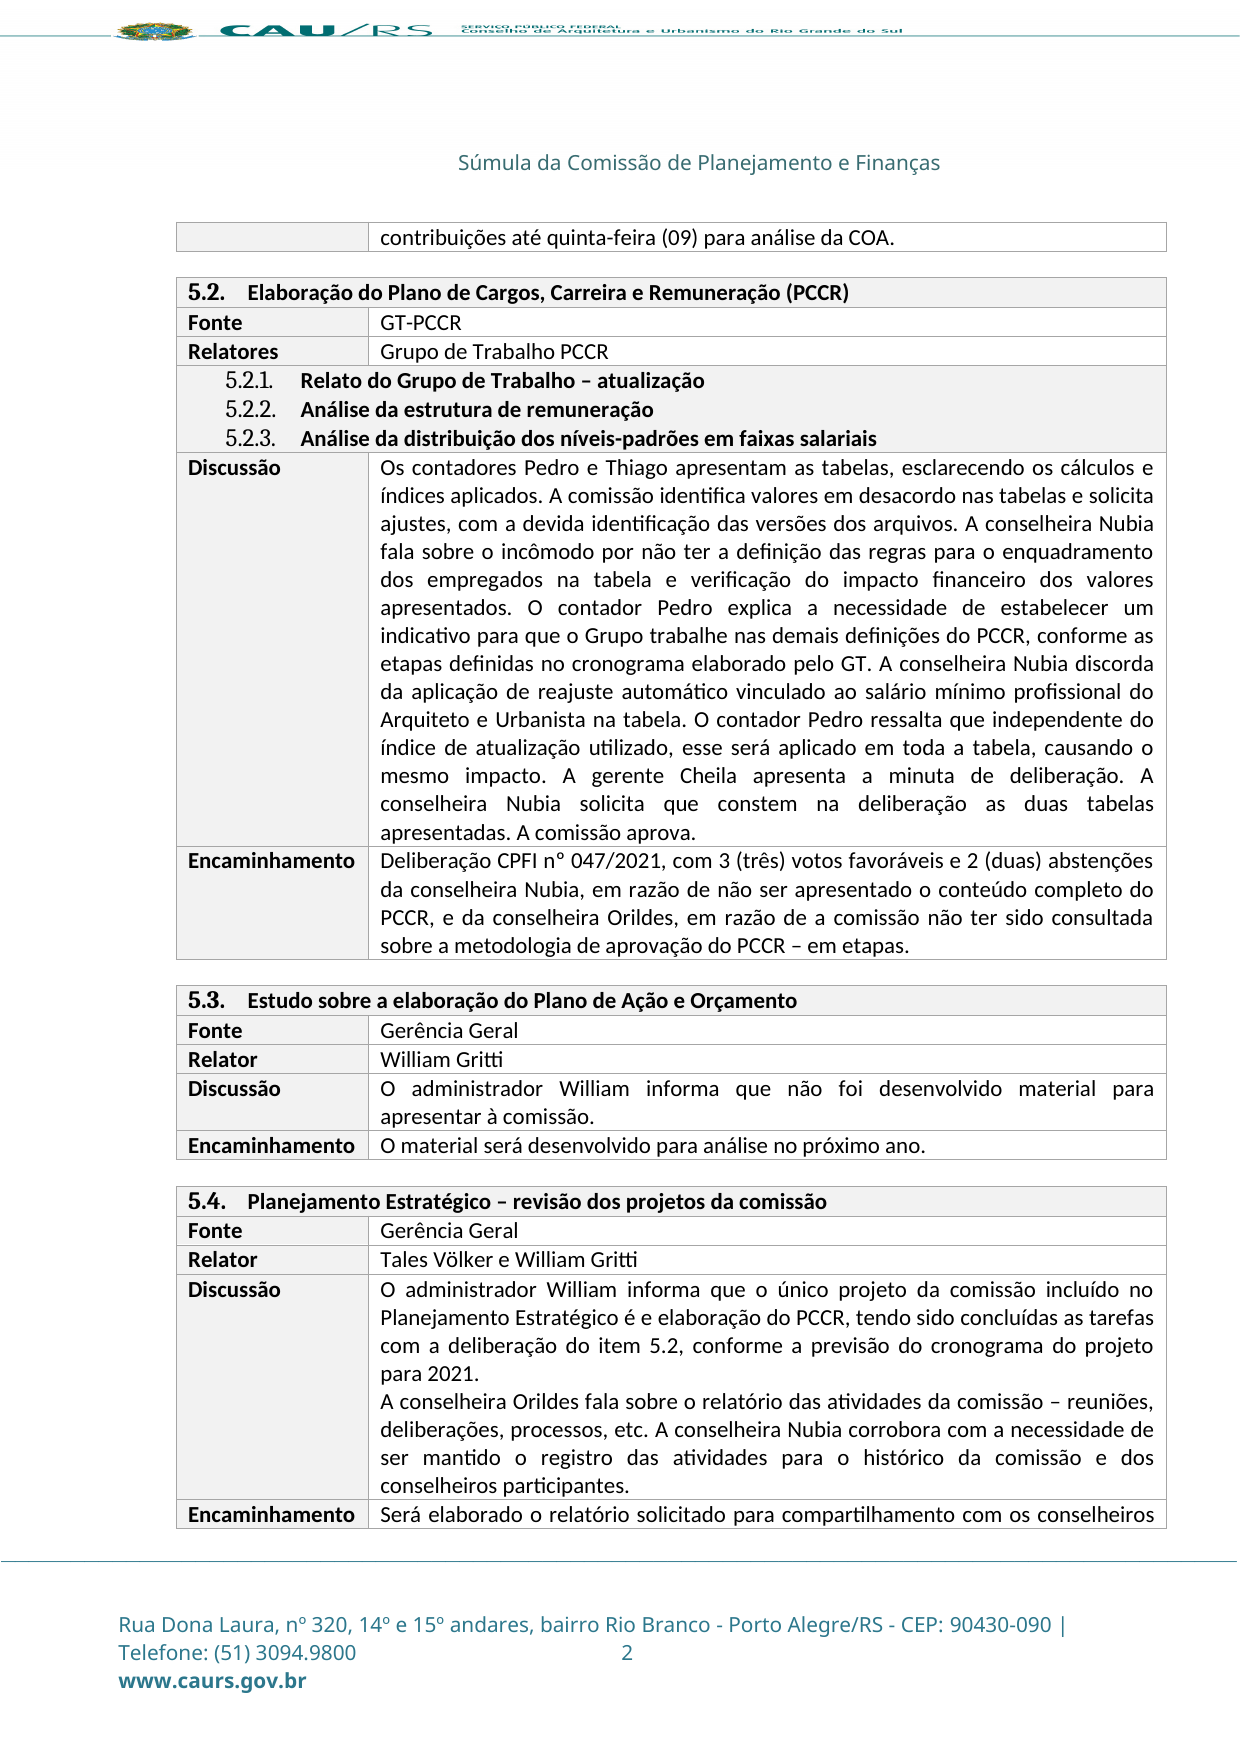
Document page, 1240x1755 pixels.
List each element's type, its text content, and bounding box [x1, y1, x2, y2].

table_cell Planejamento Estratégico – revisão dos projetos da comissão [177, 1187, 1166, 1216]
table_cell Encaminhamento [177, 847, 368, 959]
table_cell Discussão [177, 453, 368, 846]
table_cell contribuições até quinta-feira (09) para análise da COA. [369, 223, 1166, 251]
table_cell Fonte [177, 308, 368, 336]
table_cell Elaboração do Plano de Cargos, Carreira e Remuneração (PCCR) [177, 278, 1166, 307]
table_cell Discussão [177, 1074, 368, 1130]
table_cell [177, 960, 1167, 985]
table_cell [177, 252, 1167, 277]
table_cell O administrador William informa que não foi desenvolvido material para apresentar à comissão. [369, 1074, 1166, 1130]
table_cell Fonte [177, 1016, 368, 1044]
table_cell Encaminhamento [177, 1131, 368, 1159]
table_cell Relatores [177, 337, 368, 365]
table_cell William Gritti [369, 1045, 1166, 1073]
table_cell Relator [177, 1246, 368, 1274]
table_cell Fonte [177, 1217, 368, 1244]
table_cell [177, 1160, 1167, 1186]
table_cell Gerência Geral [369, 1016, 1166, 1044]
table_cell Relator [177, 1045, 368, 1073]
table_cell Os contadores Pedro e Thiago apresentam as tabelas, esclarecendo os cálculos e índices aplicados. A comissão identifica valores em desacordo nas tabelas e solicita ajustes, com a devida identificação das versões dos arquivos. A conselheira Nubia fala sobre o incômodo por não ter a definição das regras para o enquadramento dos empregados na tabela e verificação do impacto financeiro dos valores apresentados. O contador Pedro explica a necessidade de estabelecer um indicativo para que o Grupo trabalhe nas demais definições do PCCR, conforme as etapas definidas no cronograma elaborado pelo GT. A conselheira Nubia discorda da aplicação de reajuste automático vinculado ao salário mínimo profissional do Arquiteto e Urbanista na tabela. O contador Pedro ressalta que independente do índice de atualização utilizado, esse será aplicado em toda a tabela, causando o mesmo impacto. A gerente Cheila apresenta a minuta de deliberação. A conselheira Nubia solicita que constem na deliberação as duas tabelas apresentadas. A comissão aprova. [369, 453, 1166, 846]
table_cell Deliberação CPFI nº 047/2021, com 3 (três) votos favoráveis e 2 (duas) abstenções da conselheira Nubia, em razão de não ser apresentado o conteúdo completo do PCCR, e da conselheira Orildes, em razão de a comissão não ter sido consultada sobre a metodologia de aprovação do PCCR – em etapas. [369, 847, 1166, 959]
table_cell Relato do Grupo de Trabalho – atualização Análise da estrutura de remuneração Análise da distribuição dos níveis-padrões em faixas salariais [177, 366, 1166, 452]
table_cell GT-PCCR [369, 308, 1166, 336]
table_cell O administrador William informa que o único projeto da comissão incluído no Planejamento Estratégico é e elaboração do PCCR, tendo sido concluídas as tarefas com a deliberação do item 5.2, conforme a previsão do cronograma do projeto para 2021. A conselheira Orildes fala sobre o relatório das atividades da comissão – reuniões, deliberações, processos, etc. A conselheira Nubia corrobora com a necessidade de ser mantido o registro das atividades para o histórico da comissão e dos conselheiros participantes. [369, 1275, 1166, 1499]
table_cell Encaminhamento [177, 1500, 368, 1528]
table_cell Estudo sobre a elaboração do Plano de Ação e Orçamento [177, 986, 1166, 1015]
table_cell Gerência Geral [369, 1217, 1166, 1244]
table_cell Tales Völker e William Gritti [369, 1246, 1166, 1274]
table_cell Grupo de Trabalho PCCR [369, 337, 1166, 365]
table_cell Discussão [177, 1275, 368, 1499]
table_cell Será elaborado o relatório solicitado para compartilhamento com os conselheiros [369, 1500, 1166, 1528]
table_cell [177, 223, 368, 251]
table_cell O material será desenvolvido para análise no próximo ano. [369, 1131, 1166, 1159]
